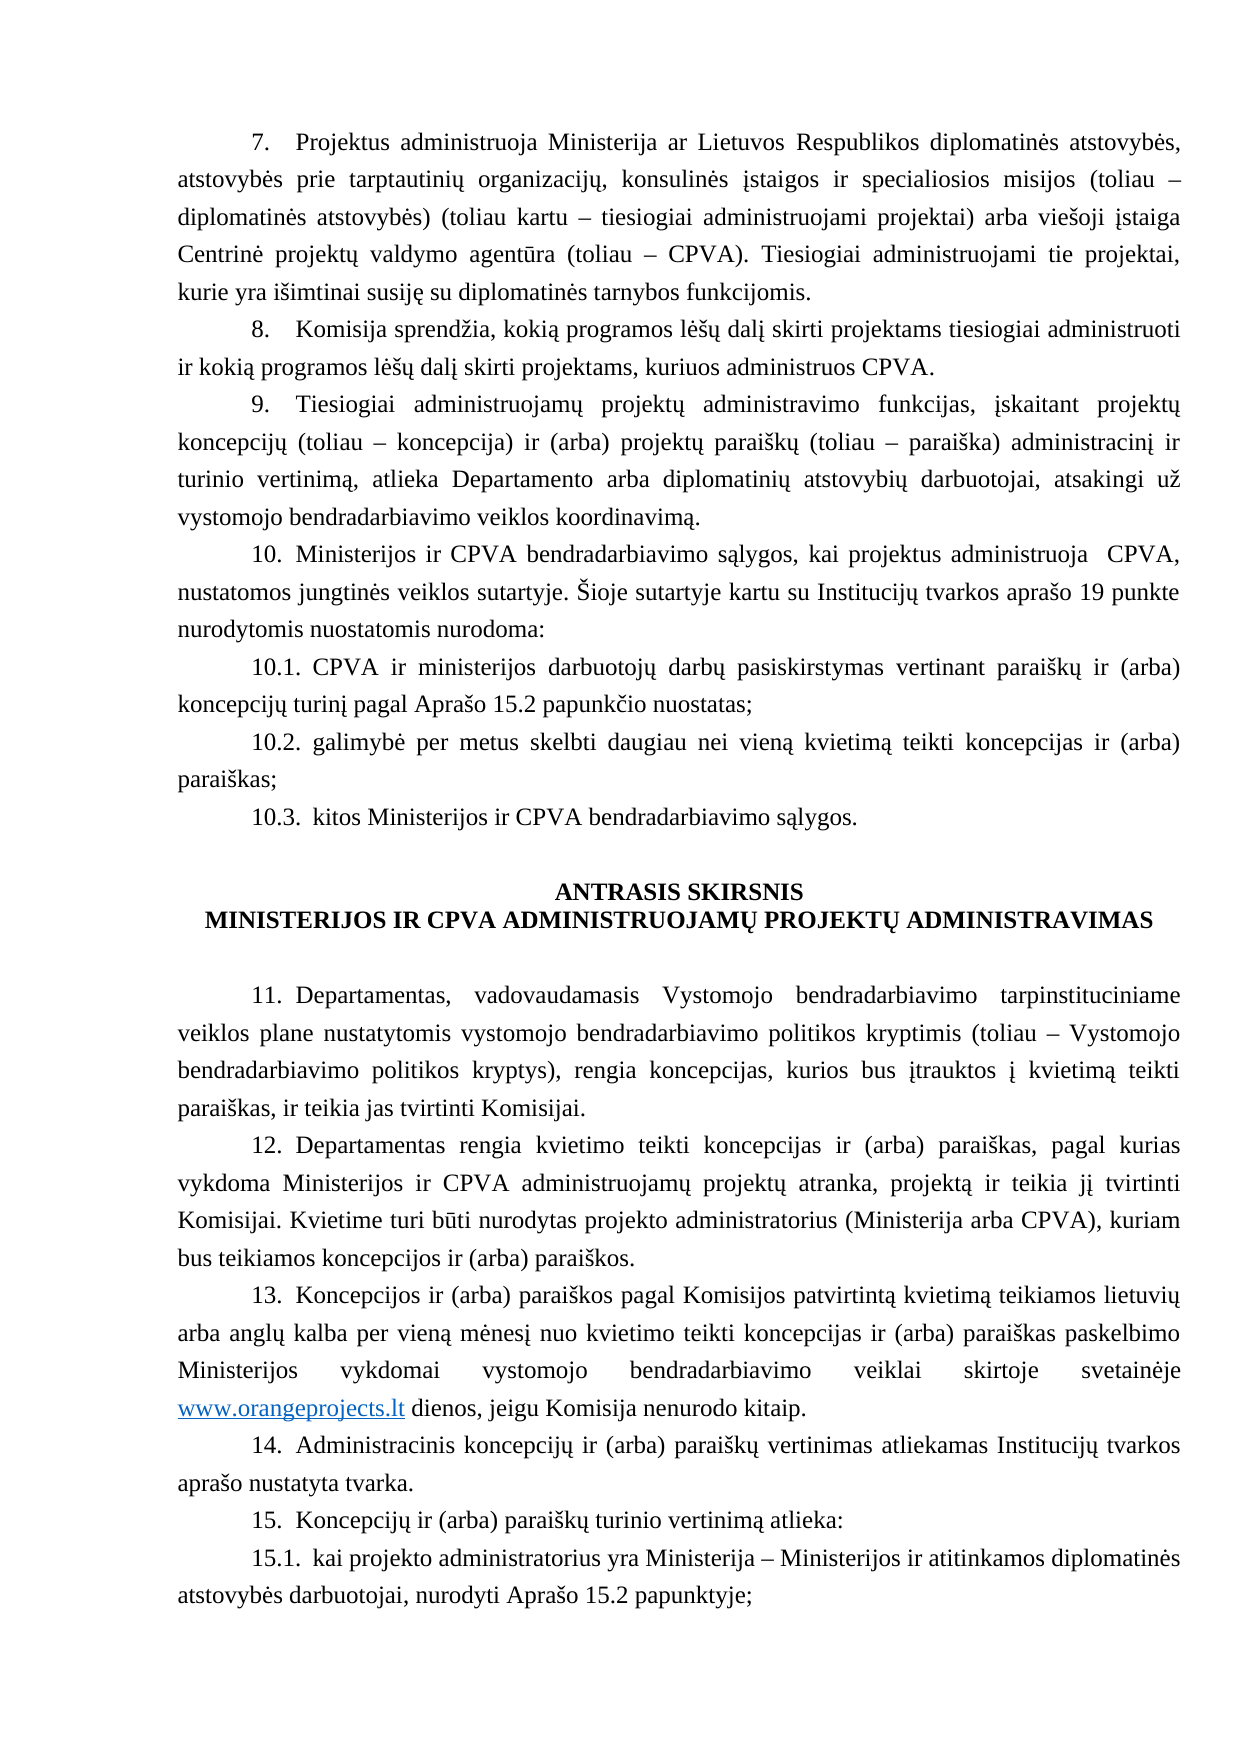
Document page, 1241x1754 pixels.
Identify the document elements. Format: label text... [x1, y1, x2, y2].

text 9. Tiesiogiai administruojamų projektų administravimo funkcijas, įskaitant projektų koncepcijų (toliau – koncepcija) ir (arba) projektų paraiškų (toliau – paraiška) administracinį ir turinio vertinimą, atlieka Departamento arba diplomatinių atstovybių darbuotojai, atsakingi už vystomojo bendradarbiavimo veiklos koordinavimą. [177, 381, 1181, 531]
text MINISTERIJOS IR CPVA ADMINISTRUOJAMŲ PROJEKTŲ ADMINISTRAVIMAS [177, 906, 1181, 934]
text 15.1. kai projekto administratorius yra Ministerija – Ministerijos ir atitinkamos diplomatinės atstovybės darbuotojai, nurodyti Aprašo 15.2 papunktyje; [177, 1534, 1181, 1609]
text 10. Ministerijos ir CPVA bendradarbiavimo sąlygos, kai projektus administruoja CPVA, nustatomos jungtinės veiklos sutartyje. Šioje sutartyje kartu su Institucijų tvarkos aprašo 19 punkte nurodytomis nuostatomis nurodoma: [177, 531, 1181, 643]
text 13. Koncepcijos ir (arba) paraiškos pagal Komisijos patvirtintą kvietimą teikiamos lietuvių arba anglų kalba per vieną mėnesį nuo kvietimo teikti koncepcijas ir (arba) paraiškas paskelbimo Ministerijos vykdomai vystomojo bendradarbiavimo veiklai skirtoje svetainėje www.orangeprojects.lt dienos, jeigu Komisija nenurodo kitaip. [177, 1272, 1181, 1422]
text 14. Administracinis koncepcijų ir (arba) paraiškų vertinimas atliekamas Institucijų tvarkos aprašo nustatyta tvarka. [177, 1422, 1181, 1497]
text 8. Komisija sprendžia, kokią programos lėšų dalį skirti projektams tiesiogiai administruoti ir kokią programos lėšų dalį skirti projektams, kuriuos administruos CPVA. [177, 306, 1181, 381]
text 10.2. galimybė per metus skelbti daugiau nei vieną kvietimą teikti koncepcijas ir (arba) paraiškas; [177, 718, 1181, 793]
text 12. Departamentas rengia kvietimo teikti koncepcijas ir (arba) paraiškas, pagal kurias vykdoma Ministerijos ir CPVA administruojamų projektų atranka, projektą ir teikia jį tvirtinti Komisijai. Kvietime turi būti nurodytas projekto administratorius (Ministerija arba CPVA), kuriam bus teikiamos koncepcijos ir (arba) paraiškos. [177, 1122, 1181, 1272]
text 15. Koncepcijų ir (arba) paraiškų turinio vertinimą atlieka: [177, 1497, 1181, 1534]
text 11. Departamentas, vadovaudamasis Vystomojo bendradarbiavimo tarpinstituciniame veiklos plane nustatytomis vystomojo bendradarbiavimo politikos kryptimis (toliau – Vystomojo bendradarbiavimo politikos kryptys), rengia koncepcijas, kurios bus įtrauktos į kvietimą teikti paraiškas, ir teikia jas tvirtinti Komisijai. [177, 972, 1181, 1122]
text 7. Projektus administruoja Ministerija ar Lietuvos Respublikos diplomatinės atstovybės, atstovybės prie tarptautinių organizacijų, konsulinės įstaigos ir specialiosios misijos (toliau – diplomatinės atstovybės) (toliau kartu – tiesiogiai administruojami projektai) arba viešoji įstaiga Centrinė projektų valdymo agentūra (toliau – CPVA). Tiesiogiai administruojami tie projektai, kurie yra išimtinai susiję su diplomatinės tarnybos funkcijomis. [177, 118, 1181, 306]
text 10.1. CPVA ir ministerijos darbuotojų darbų pasiskirstymas vertinant paraiškų ir (arba) koncepcijų turinį pagal Aprašo 15.2 papunkčio nuostatas; [177, 643, 1181, 718]
text 10.3. kitos Ministerijos ir CPVA bendradarbiavimo sąlygos. [177, 793, 1181, 831]
text ANTRASIS SKIRSNIS [177, 868, 1181, 906]
